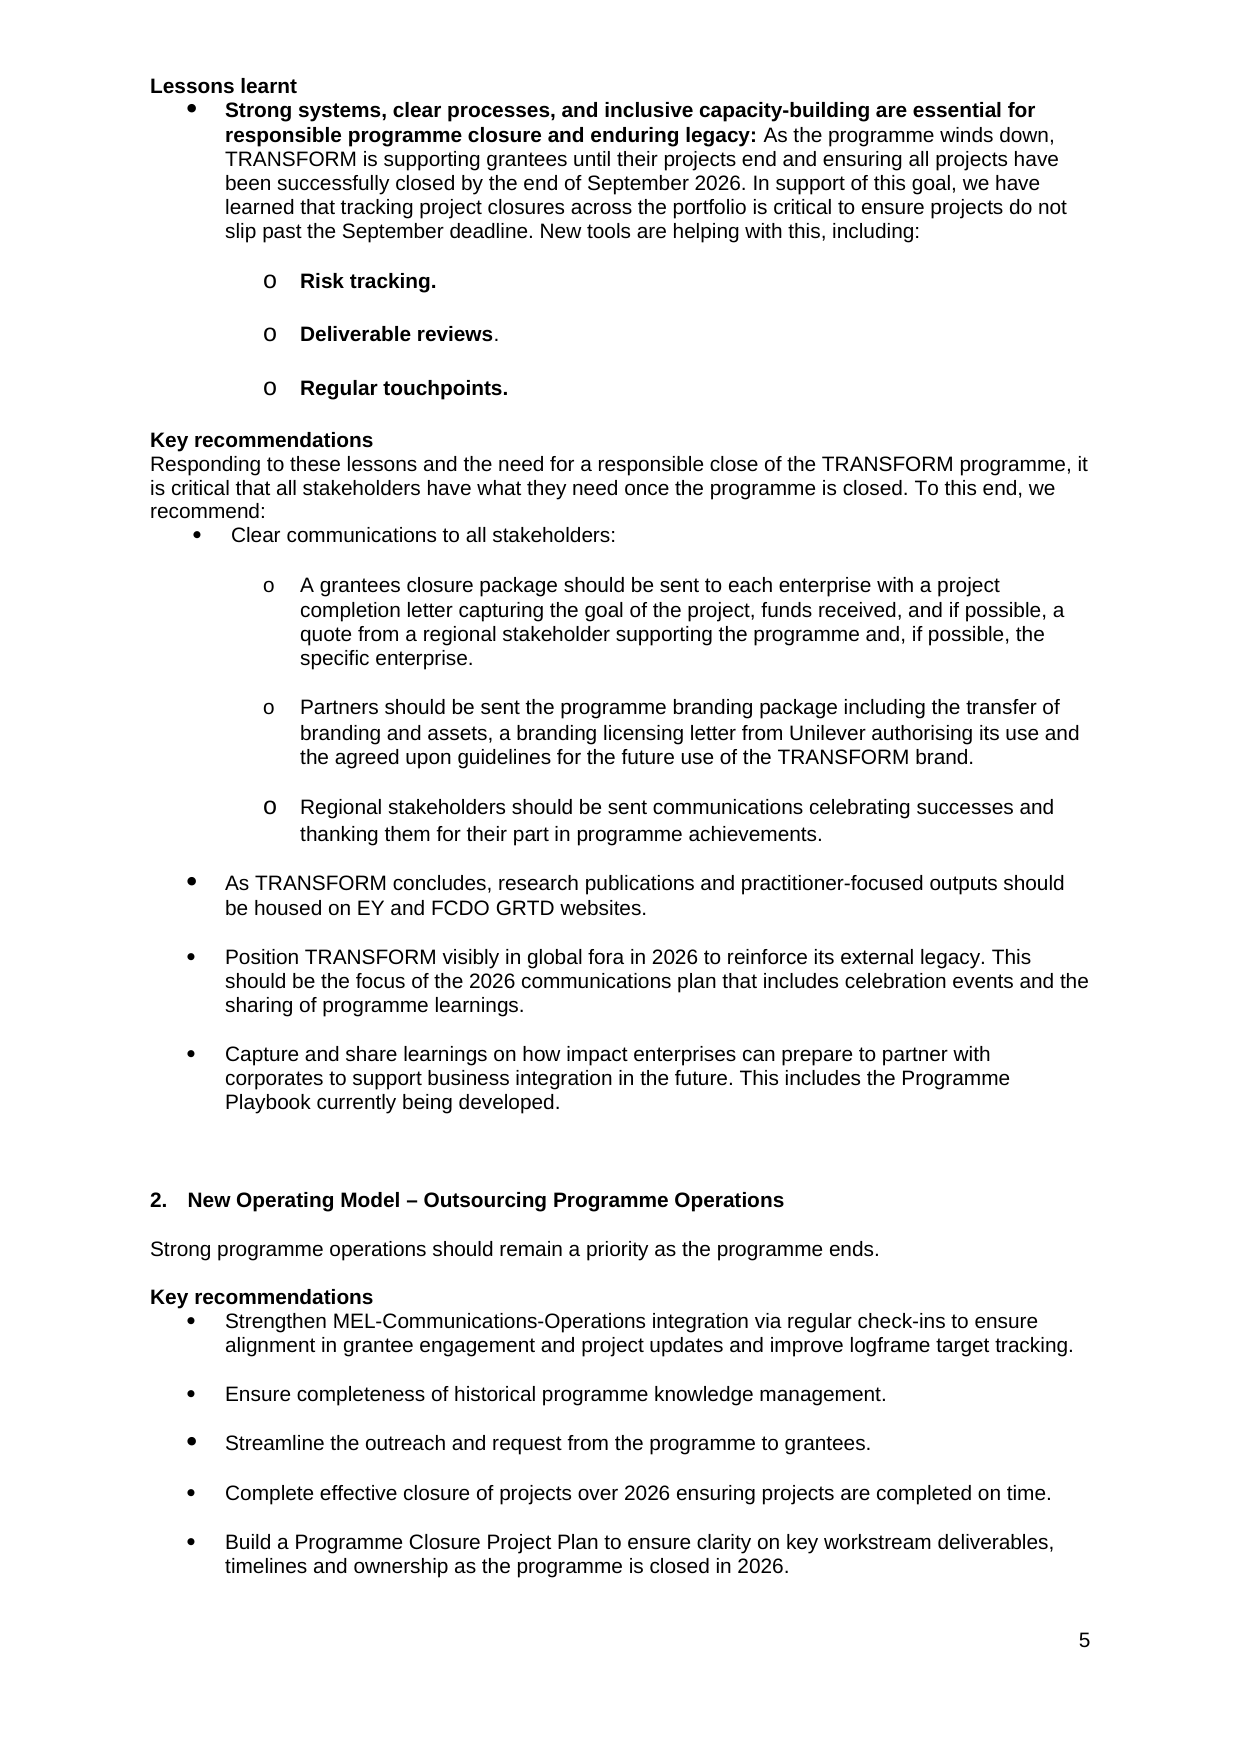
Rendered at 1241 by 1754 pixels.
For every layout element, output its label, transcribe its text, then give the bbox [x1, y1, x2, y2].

list New Operating Model – Outsourcing Programme Operations [150, 1188, 1090, 1212]
text Lessons learnt [150, 74, 1090, 98]
list Risk tracking. [262, 267, 1090, 296]
list Clear communications to all stakeholders: [193, 523, 1090, 547]
list As TRANSFORM concludes, research publications and practitioner-focused outputs should be housed on EY and FCDO GRTD websites. [187, 871, 1090, 920]
list Complete effective closure of projects over 2026 ensuring projects are completed on time. [187, 1481, 1090, 1505]
list Capture and share learnings on how impact enterprises can prepare to partner with corporates to support business integration in the future. This includes the Programme Playbook currently being developed. [187, 1042, 1090, 1114]
text Strong programme operations should remain a priority as the programme ends. [150, 1237, 1090, 1261]
text Responding to these lessons and the need for a responsible close of the TRANSFORM programme, it is critical that all stakeholders have what they need once the programme is closed. To this end, we recommend: [150, 451, 1090, 523]
text Key recommendations [150, 427, 1090, 451]
list Strengthen MEL-Communications-Operations integration via regular check-ins to ensure alignment in grantee engagement and project updates and improve logframe target tracking. [187, 1309, 1090, 1357]
list Position TRANSFORM visibly in global fora in 2026 to reinforce its external legacy. This should be the focus of the 2026 communications plan that includes celebration events and the sharing of programme learnings. [187, 945, 1090, 1017]
list Build a Programme Closure Project Plan to ensure clarity on key workstream deliverables, timelines and ownership as the programme is closed in 2026. [187, 1530, 1090, 1578]
list Partners should be sent the programme branding package including the transfer of branding and assets, a branding licensing letter from Unilever authorising its use and the agreed upon guidelines for the future use of the TRANSFORM brand. [262, 695, 1090, 769]
text Key recommendations [150, 1285, 1090, 1309]
list Deliverable reviews. [262, 321, 1090, 349]
list A grantees closure package should be sent to each enterprise with a project completion letter capturing the goal of the project, funds received, and if possible, a quote from a regional stakeholder supporting the programme and, if possible, the specific enterprise. [262, 572, 1090, 670]
list Ensure completeness of historical programme knowledge management. [187, 1382, 1090, 1406]
list Regular touchpoints. [262, 374, 1090, 402]
list Strong systems, clear processes, and inclusive capacity-building are essential for responsible programme closure and enduring legacy: As the programme winds down, TRANSFORM is supporting grantees until their projects end and ensuring all projects have been successfully closed by the end of September 2026. In support of this goal, we have learned that tracking project closures across the portfolio is critical to ensure projects do not slip past the September deadline. New tools are helping with this, including: [187, 98, 1090, 242]
list Streamline the outreach and request from the programme to grantees. [187, 1431, 1090, 1456]
list Regional stakeholders should be sent communications celebrating successes and thanking them for their part in programme achievements. [262, 794, 1090, 846]
